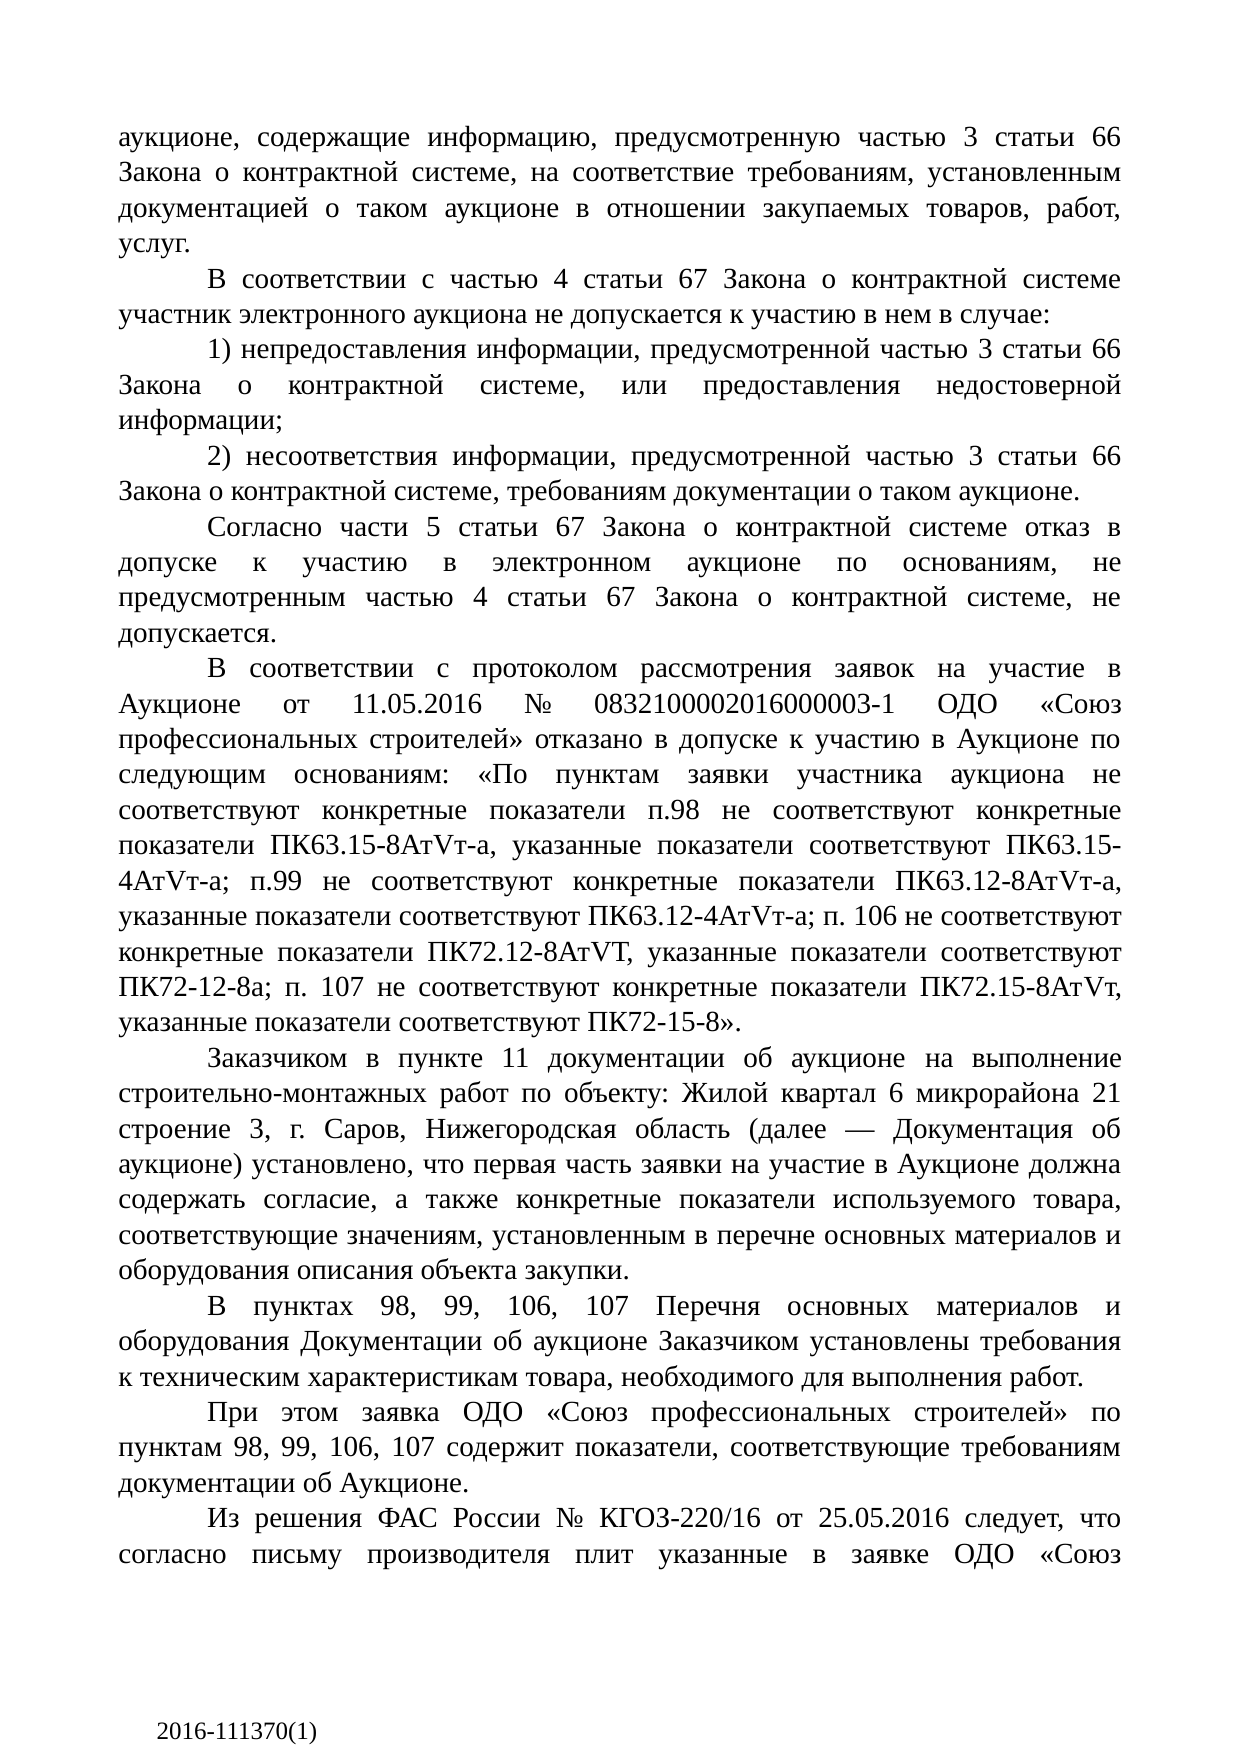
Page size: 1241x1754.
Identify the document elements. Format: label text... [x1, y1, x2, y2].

text 2) несоответствия информации, предусмотренной частью 3 статьи 66 Закона о контрактной системе, требованиям документации о таком аукционе. [118, 437, 1122, 508]
text Заказчиком в пункте 11 документации об аукционе на выполнение строительно-монтажных работ по объекту: Жилой квартал 6 микрорайона 21 строение 3, г. Саров, Нижегородская область (далее — Документация об аукционе) установлено, что первая часть заявки на участие в Аукционе должна содержать согласие, а также конкретные показатели используемого товара, соответствующие значениям, установленным в перечне основных материалов и оборудования описания объекта закупки. [118, 1039, 1122, 1287]
text В соответствии с частью 4 статьи 67 Закона о контрактной системе участник электронного аукциона не допускается к участию в нем в случае: [118, 260, 1122, 331]
text аукционе, содержащие информацию, предусмотренную частью 3 статьи 66 Закона о контрактной системе, на соответствие требованиям, установленным документацией о таком аукционе в отношении закупаемых товаров, работ, услуг. [118, 118, 1122, 260]
text При этом заявка ОДО «Союз профессиональных строителей» по пунктам 98, 99, 106, 107 содержит показатели, соответствующие требованиям документации об Аукционе. [118, 1393, 1122, 1499]
text В соответствии с протоколом рассмотрения заявок на участие в Аукционе от 11.05.2016 № 0832100002016000003-1 ОДО «Союз профессиональных строителей» отказано в допуске к участию в Аукционе по следующим основаниям: «По пунктам заявки участника аукциона не соответствуют конкретные показатели п.98 не соответствуют конкретные показатели ПК63.15-8АтVт-а, указанные показатели соответствуют ПК63.15-4АтVт-а; п.99 не соответствуют конкретные показатели ПК63.12-8АтVт-а, указанные показатели соответствуют ПК63.12-4АтVт-а; п. 106 не соответствуют конкретные показатели ПК72.12-8АтVТ, указанные показатели соответствуют ПК72-12-8а; п. 107 не соответствуют конкретные показатели ПК72.15-8АтVт, указанные показатели соответствуют ПК72-15-8». [118, 649, 1122, 1039]
text Из решения ФАС России № КГОЗ-220/16 от 25.05.2016 следует, что согласно письму производителя плит указанные в заявке ОДО «Союз [118, 1499, 1122, 1570]
text В пунктах 98, 99, 106, 107 Перечня основных материалов и оборудования Документации об аукционе Заказчиком установлены требования к техническим характеристикам товара, необходимого для выполнения работ. [118, 1287, 1122, 1393]
text Согласно части 5 статьи 67 Закона о контрактной системе отказ в допуске к участию в электронном аукционе по основаниям, не предусмотренным частью 4 статьи 67 Закона о контрактной системе, не допускается. [118, 508, 1122, 649]
text 1) непредоставления информации, предусмотренной частью 3 статьи 66 Закона о контрактной системе, или предоставления недостоверной информации; [118, 331, 1122, 437]
